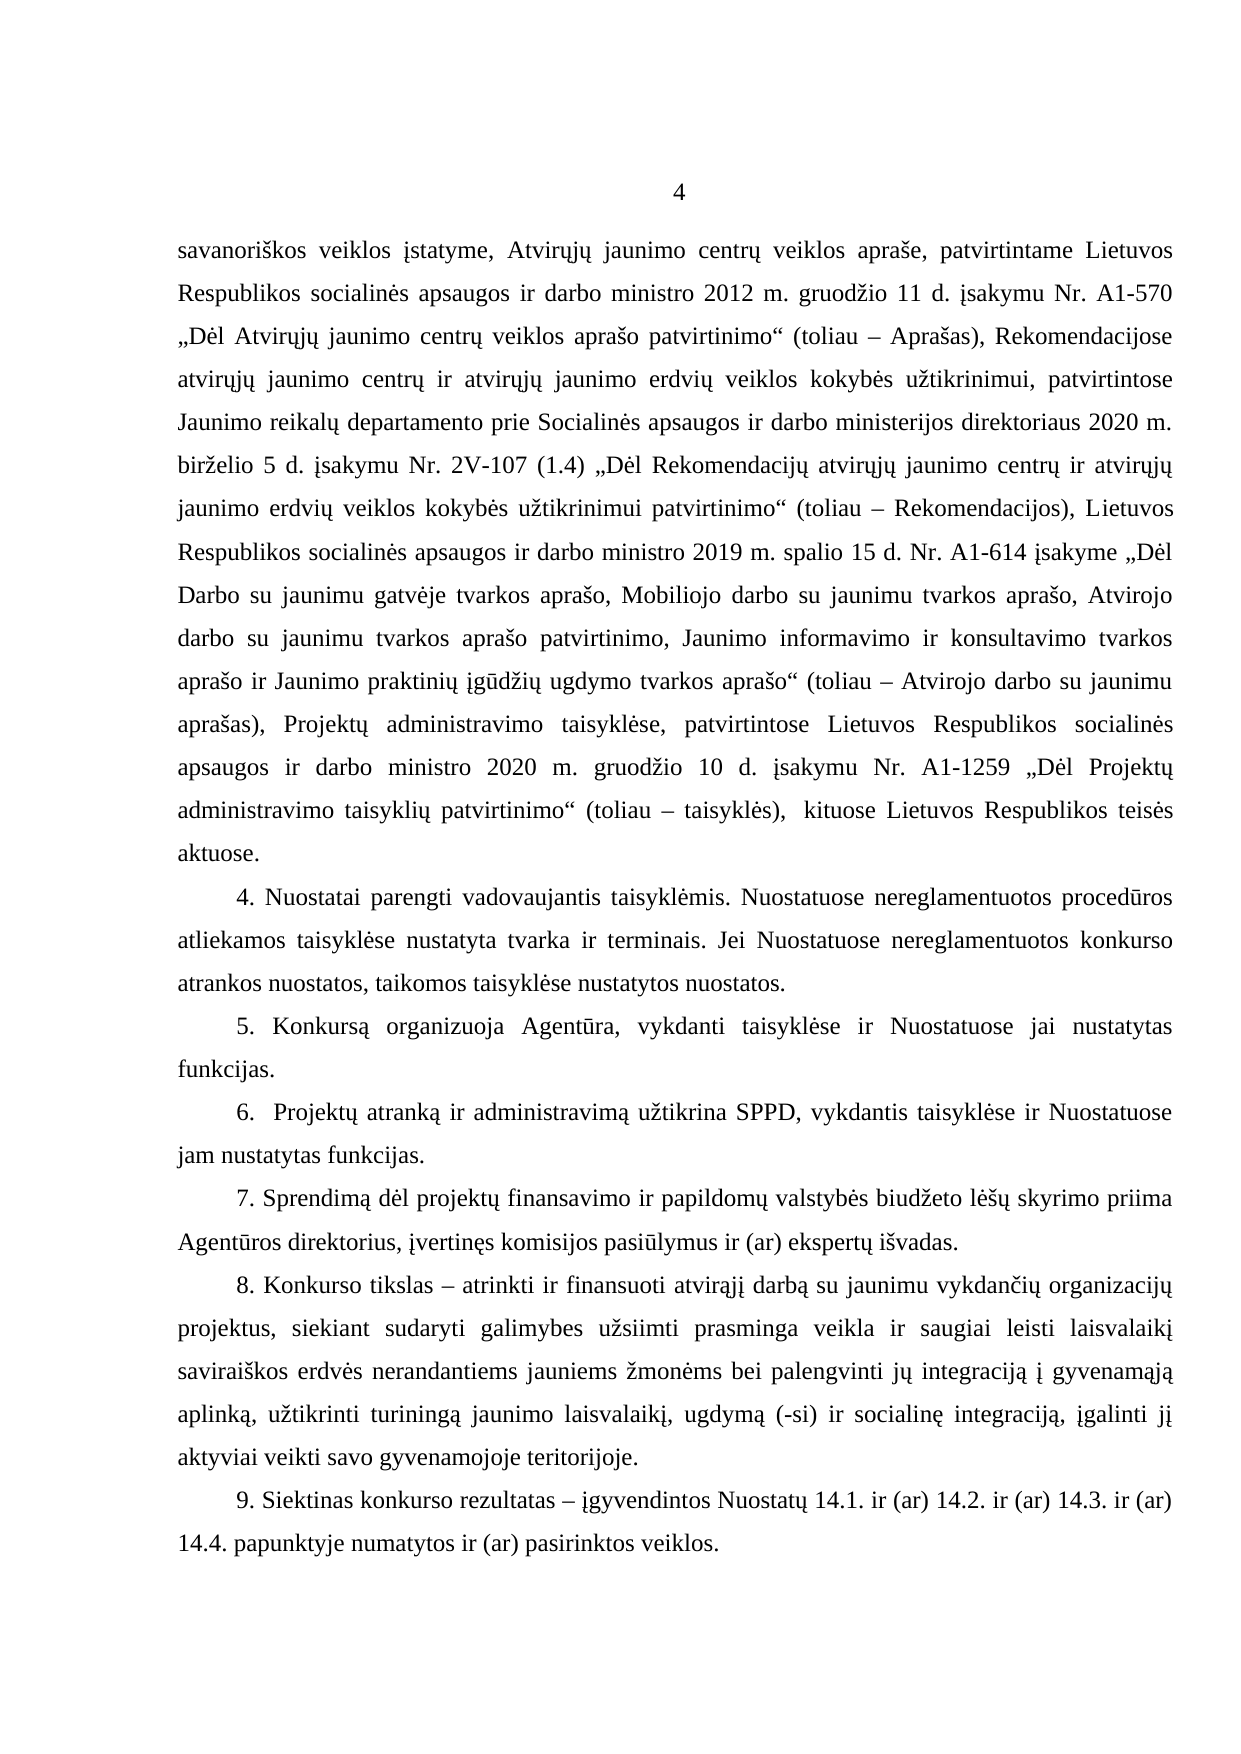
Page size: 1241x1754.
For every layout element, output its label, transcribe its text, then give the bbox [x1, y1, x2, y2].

text savanoriškos veiklos įstatyme, Atvirųjų jaunimo centrų veiklos apraše, patvirtintame Lietuvos Respublikos socialinės apsaugos ir darbo ministro 2012 m. gruodžio 11 d. įsakymu Nr. A1-570 „Dėl Atvirųjų jaunimo centrų veiklos aprašo patvirtinimo“ (toliau – Aprašas), Rekomendacijose atvirųjų jaunimo centrų ir atvirųjų jaunimo erdvių veiklos kokybės užtikrinimui, patvirtintose Jaunimo reikalų departamento prie Socialinės apsaugos ir darbo ministerijos direktoriaus 2020 m. birželio 5 d. įsakymu Nr. 2V-107 (1.4) „Dėl Rekomendacijų atvirųjų jaunimo centrų ir atvirųjų jaunimo erdvių veiklos kokybės užtikrinimui patvirtinimo“ (toliau – Rekomendacijos), Lietuvos Respublikos socialinės apsaugos ir darbo ministro 2019 m. spalio 15 d. Nr. A1-614 įsakyme „Dėl Darbo su jaunimu gatvėje tvarkos aprašo, Mobiliojo darbo su jaunimu tvarkos aprašo, Atvirojo darbo su jaunimu tvarkos aprašo patvirtinimo, Jaunimo informavimo ir konsultavimo tvarkos aprašo ir Jaunimo praktinių įgūdžių ugdymo tvarkos aprašo“ (toliau – Atvirojo darbo su jaunimu aprašas), Projektų administravimo taisyklėse, patvirtintose Lietuvos Respublikos socialinės apsaugos ir darbo ministro 2020 m. gruodžio 10 d. įsakymu Nr. A1-1259 „Dėl Projektų administravimo taisyklių patvirtinimo“ (toliau – taisyklės), kituose Lietuvos Respublikos teisės aktuose. [177, 235, 1174, 867]
text 7. Sprendimą dėl projektų finansavimo ir papildomų valstybės biudžeto lėšų skyrimo priima Agentūros direktorius, įvertinęs komisijos pasiūlymus ir (ar) ekspertų išvadas. [177, 1183, 1174, 1255]
text 5. Konkursą organizuoja Agentūra, vykdanti taisyklėse ir Nuostatuose jai nustatytas funkcijas. [177, 1011, 1174, 1083]
text 4. Nuostatai parengti vadovaujantis taisyklėmis. Nuostatuose nereglamentuotos procedūros atliekamos taisyklėse nustatyta tvarka ir terminais. Jei Nuostatuose nereglamentuotos konkurso atrankos nuostatos, taikomos taisyklėse nustatytos nuostatos. [177, 882, 1174, 997]
text 6. Projektų atranką ir administravimą užtikrina SPPD, vykdantis taisyklėse ir Nuostatuose jam nustatytas funkcijas. [177, 1097, 1174, 1169]
text 8. Konkurso tikslas – atrinkti ir finansuoti atvirąjį darbą su jaunimu vykdančių organizacijų projektus, siekiant sudaryti galimybes užsiimti prasminga veikla ir saugiai leisti laisvalaikį saviraiškos erdvės nerandantiems jauniems žmonėms bei palengvinti jų integraciją į gyvenamąją aplinką, užtikrinti turiningą jaunimo laisvalaikį, ugdymą (-si) ir socialinę integraciją, įgalinti jį aktyviai veikti savo gyvenamojoje teritorijoje. [177, 1270, 1174, 1471]
text 9. Siektinas konkurso rezultatas – įgyvendintos Nuostatų 14.1. ir (ar) 14.2. ir (ar) 14.3. ir (ar) 14.4. papunktyje numatytos ir (ar) pasirinktos veiklos. [177, 1485, 1174, 1557]
